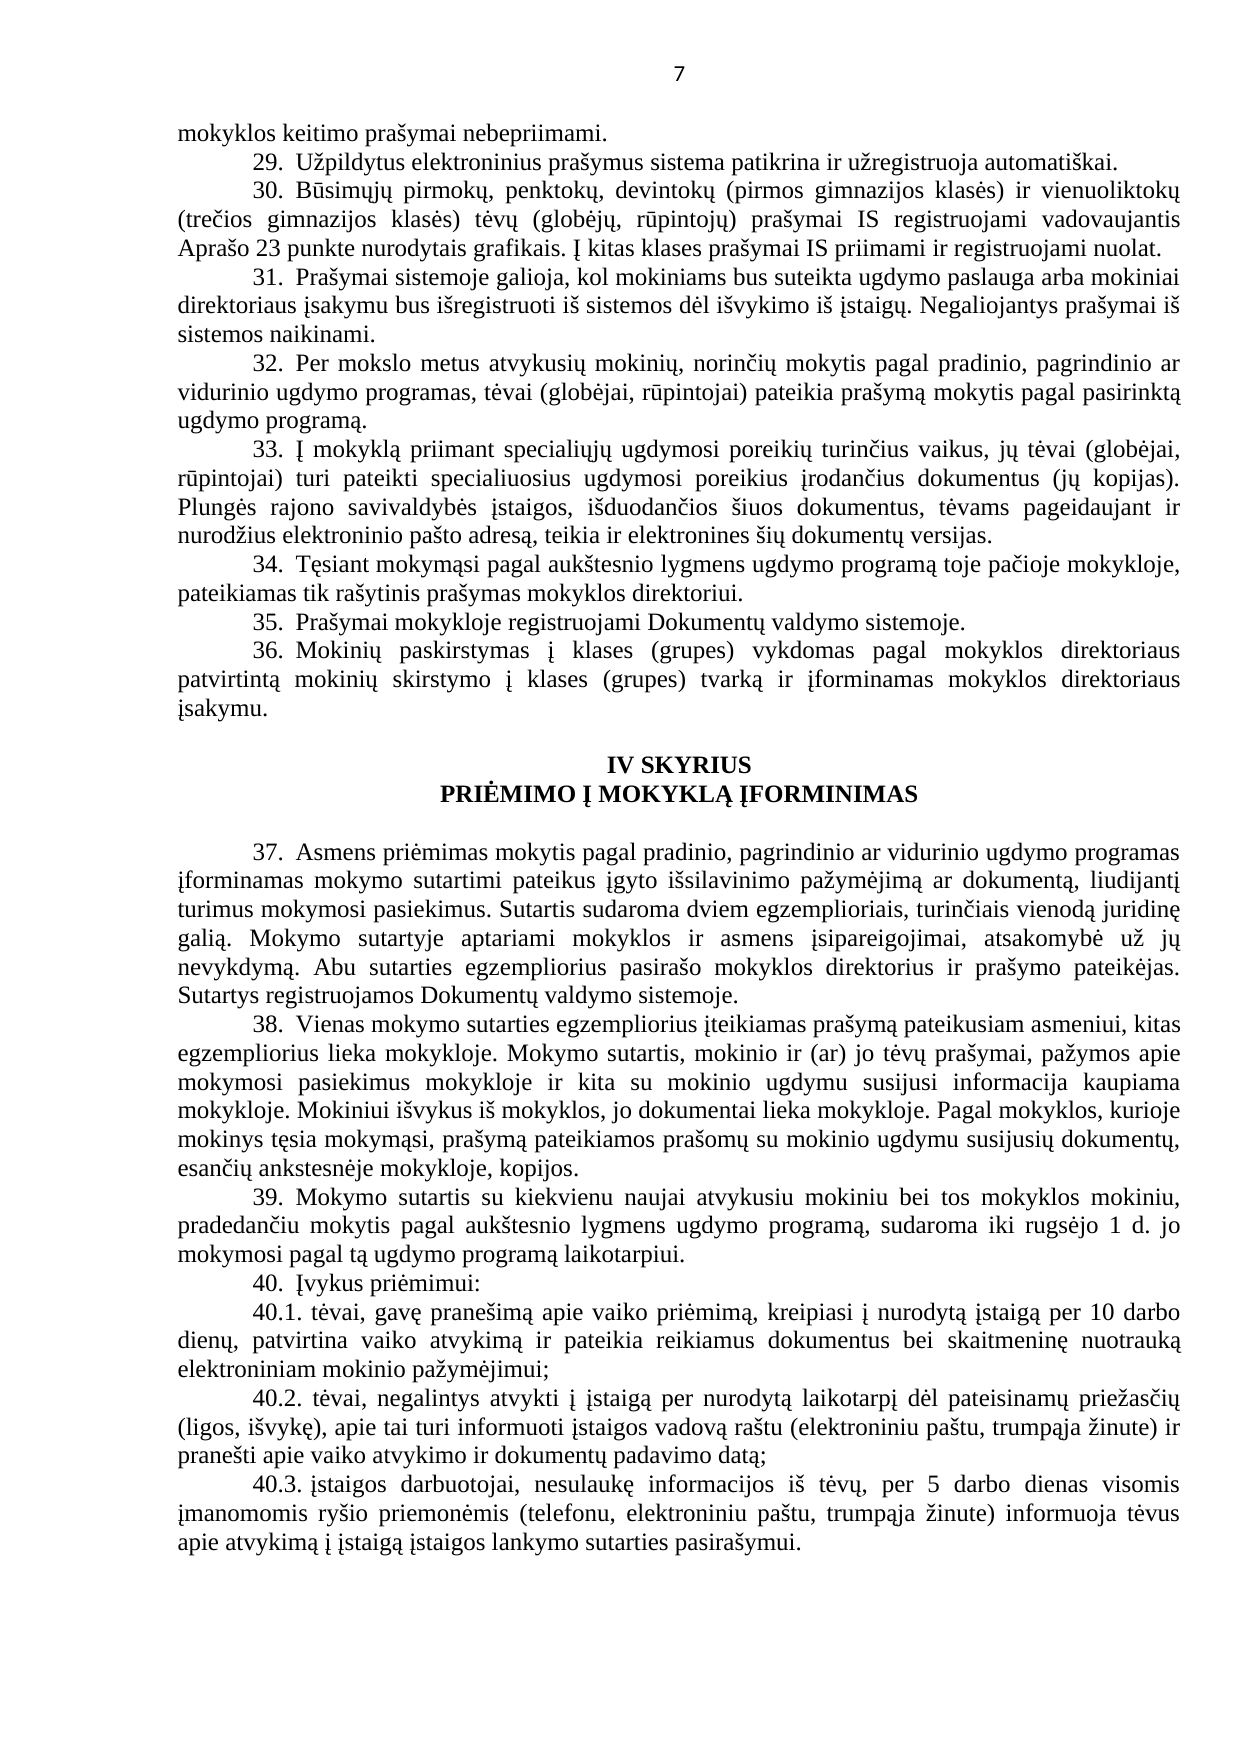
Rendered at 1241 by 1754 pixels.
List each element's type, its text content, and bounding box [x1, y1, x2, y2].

text 35. Prašymai mokykloje registruojami Dokumentų valdymo sistemoje. [177, 607, 1181, 636]
text 34. Tęsiant mokymąsi pagal aukštesnio lygmens ugdymo programą toje pačioje mokykloje, pateikiamas tik rašytinis prašymas mokyklos direktoriui. [177, 549, 1181, 607]
text 37. Asmens priėmimas mokytis pagal pradinio, pagrindinio ar vidurinio ugdymo programas įforminamas mokymo sutartimi pateikus įgyto išsilavinimo pažymėjimą ar dokumentą, liudijantį turimus mokymosi pasiekimus. Sutartis sudaroma dviem egzemplioriais, turinčiais vienodą juridinę galią. Mokymo sutartyje aptariami mokyklos ir asmens įsipareigojimai, atsakomybė už jų nevykdymą. Abu sutarties egzempliorius pasirašo mokyklos direktorius ir prašymo pateikėjas. Sutartys registruojamos Dokumentų valdymo sistemoje. [177, 837, 1181, 1009]
text mokyklos keitimo prašymai nebepriimami. [177, 118, 1181, 147]
text 39. Mokymo sutartis su kiekvienu naujai atvykusiu mokiniu bei tos mokyklos mokiniu, pradedančiu mokytis pagal aukštesnio lygmens ugdymo programą, sudaroma iki rugsėjo 1 d. jo mokymosi pagal tą ugdymo programą laikotarpiui. [177, 1182, 1181, 1268]
text 36. Mokinių paskirstymas į klases (grupes) vykdomas pagal mokyklos direktoriaus patvirtintą mokinių skirstymo į klases (grupes) tvarką ir įforminamas mokyklos direktoriaus įsakymu. [177, 636, 1181, 722]
text 31. Prašymai sistemoje galioja, kol mokiniams bus suteikta ugdymo paslauga arba mokiniai direktoriaus įsakymu bus išregistruoti iš sistemos dėl išvykimo iš įstaigų. Negaliojantys prašymai iš sistemos naikinami. [177, 262, 1181, 348]
text PRIĖMIMO Į MOKYKLĄ ĮFORMINIMAS [177, 779, 1181, 808]
text IV SKYRIUS [177, 751, 1181, 779]
text 38. Vienas mokymo sutarties egzempliorius įteikiamas prašymą pateikusiam asmeniui, kitas egzempliorius lieka mokykloje. Mokymo sutartis, mokinio ir (ar) jo tėvų prašymai, pažymos apie mokymosi pasiekimus mokykloje ir kita su mokinio ugdymu susijusi informacija kaupiama mokykloje. Mokiniui išvykus iš mokyklos, jo dokumentai lieka mokykloje. Pagal mokyklos, kurioje mokinys tęsia mokymąsi, prašymą pateikiamos prašomų su mokinio ugdymu susijusių dokumentų, esančių ankstesnėje mokykloje, kopijos. [177, 1009, 1181, 1182]
text 29. Užpildytus elektroninius prašymus sistema patikrina ir užregistruoja automatiškai. [177, 147, 1181, 176]
text 40.2. tėvai, negalintys atvykti į įstaigą per nurodytą laikotarpį dėl pateisinamų priežasčių (ligos, išvykę), apie tai turi informuoti įstaigos vadovą raštu (elektroniniu paštu, trumpąja žinute) ir pranešti apie vaiko atvykimo ir dokumentų padavimo datą; [177, 1383, 1181, 1469]
text 40.1. tėvai, gavę pranešimą apie vaiko priėmimą, kreipiasi į nurodytą įstaigą per 10 darbo dienų, patvirtina vaiko atvykimą ir pateikia reikiamus dokumentus bei skaitmeninę nuotrauką elektroniniam mokinio pažymėjimui; [177, 1297, 1181, 1383]
text 30. Būsimųjų pirmokų, penktokų, devintokų (pirmos gimnazijos klasės) ir vienuoliktokų (trečios gimnazijos klasės) tėvų (globėjų, rūpintojų) prašymai IS registruojami vadovaujantis Aprašo 23 punkte nurodytais grafikais. Į kitas klases prašymai IS priimami ir registruojami nuolat. [177, 176, 1181, 262]
text 33. Į mokyklą priimant specialiųjų ugdymosi poreikių turinčius vaikus, jų tėvai (globėjai, rūpintojai) turi pateikti specialiuosius ugdymosi poreikius įrodančius dokumentus (jų kopijas). Plungės rajono savivaldybės įstaigos, išduodančios šiuos dokumentus, tėvams pageidaujant ir nurodžius elektroninio pašto adresą, teikia ir elektronines šių dokumentų versijas. [177, 434, 1181, 549]
text 32. Per mokslo metus atvykusių mokinių, norinčių mokytis pagal pradinio, pagrindinio ar vidurinio ugdymo programas, tėvai (globėjai, rūpintojai) pateikia prašymą mokytis pagal pasirinktą ugdymo programą. [177, 348, 1181, 434]
text 40.3. įstaigos darbuotojai, nesulaukę informacijos iš tėvų, per 5 darbo dienas visomis įmanomomis ryšio priemonėmis (telefonu, elektroniniu paštu, trumpąja žinute) informuoja tėvus apie atvykimą į įstaigą įstaigos lankymo sutarties pasirašymui. [177, 1469, 1181, 1556]
text 40. Įvykus priėmimui: [177, 1268, 1181, 1297]
